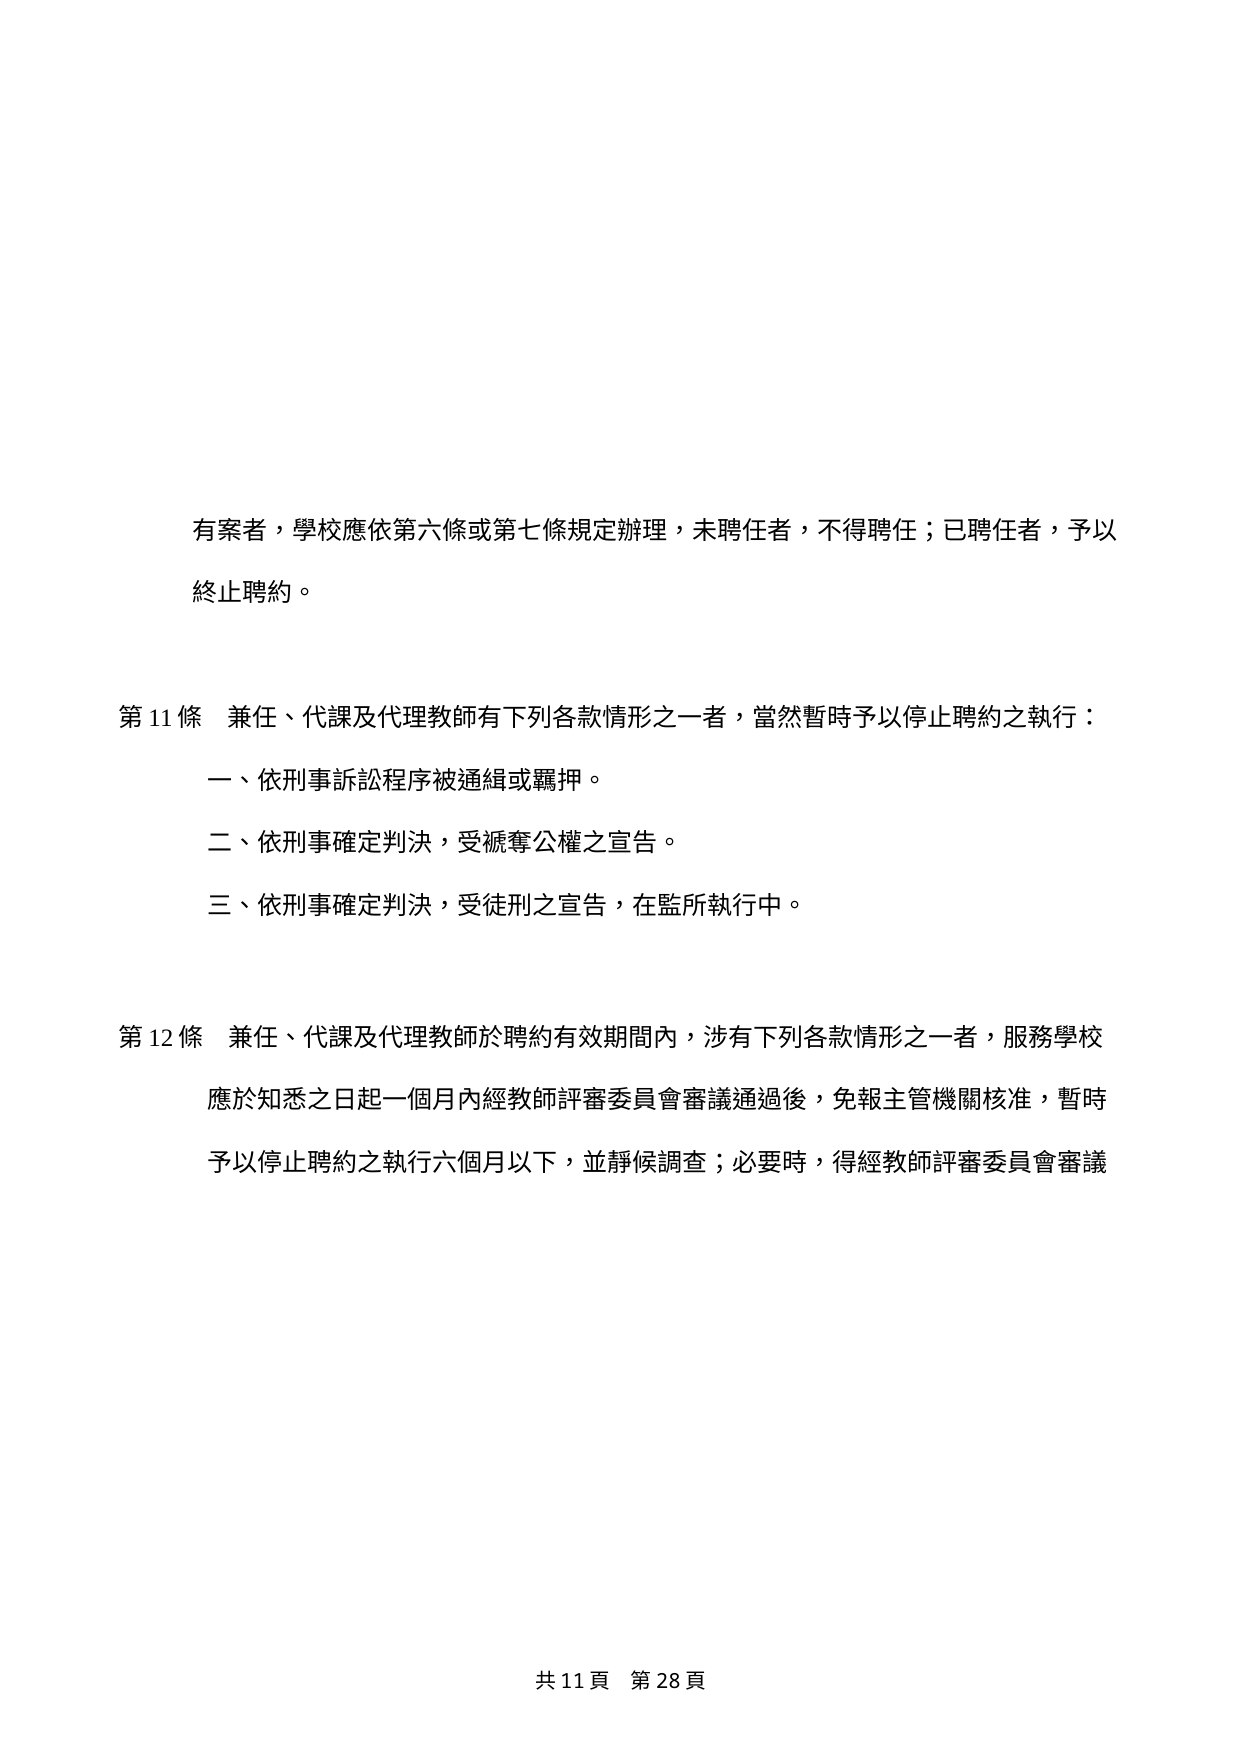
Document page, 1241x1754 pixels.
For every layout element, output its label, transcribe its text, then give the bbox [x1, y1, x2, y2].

text 一、依刑事訴訟程序被通緝或羈押。 [207, 737, 1122, 799]
text 第11條 兼任、代課及代理教師有下列各款情形之一者，當然暫時予以停止聘約之執行： [118, 674, 1122, 737]
text 第12條 兼任、代課及代理教師於聘約有效期間內，涉有下列各款情形之一者，服務學校應於知悉之日起一個月內經教師評審委員會審議通過後，免報主管機關核准，暫時予以停止聘約之執行六個月以下，並靜候調查；必要時，得經教師評審委員會審議 [118, 994, 1122, 1181]
text 三、依刑事確定判決，受徒刑之宣告，在監所執行中。 [207, 862, 1122, 924]
text 二、依刑事確定判決，受褫奪公權之宣告。 [207, 799, 1122, 862]
text 有前項各款情形，且屬依第十條、本法第二十條第一項或性別平等教育法第二十七條之一第四項規定通報有案者，未聘任者，不得聘任；已聘任者，免經教師評審委員會、學校性別平等教育委員會或依法令組成之相關委員會審議，由學校逕予終止聘約；非屬依第十條、本法第二十條第一項或性別平等教育法第二十七條之一第四項規定通報有案者，學校應依第六條或第七條規定辦理，未聘任者，不得聘任；已聘任者，予以終止聘約。 [192, 487, 1122, 612]
